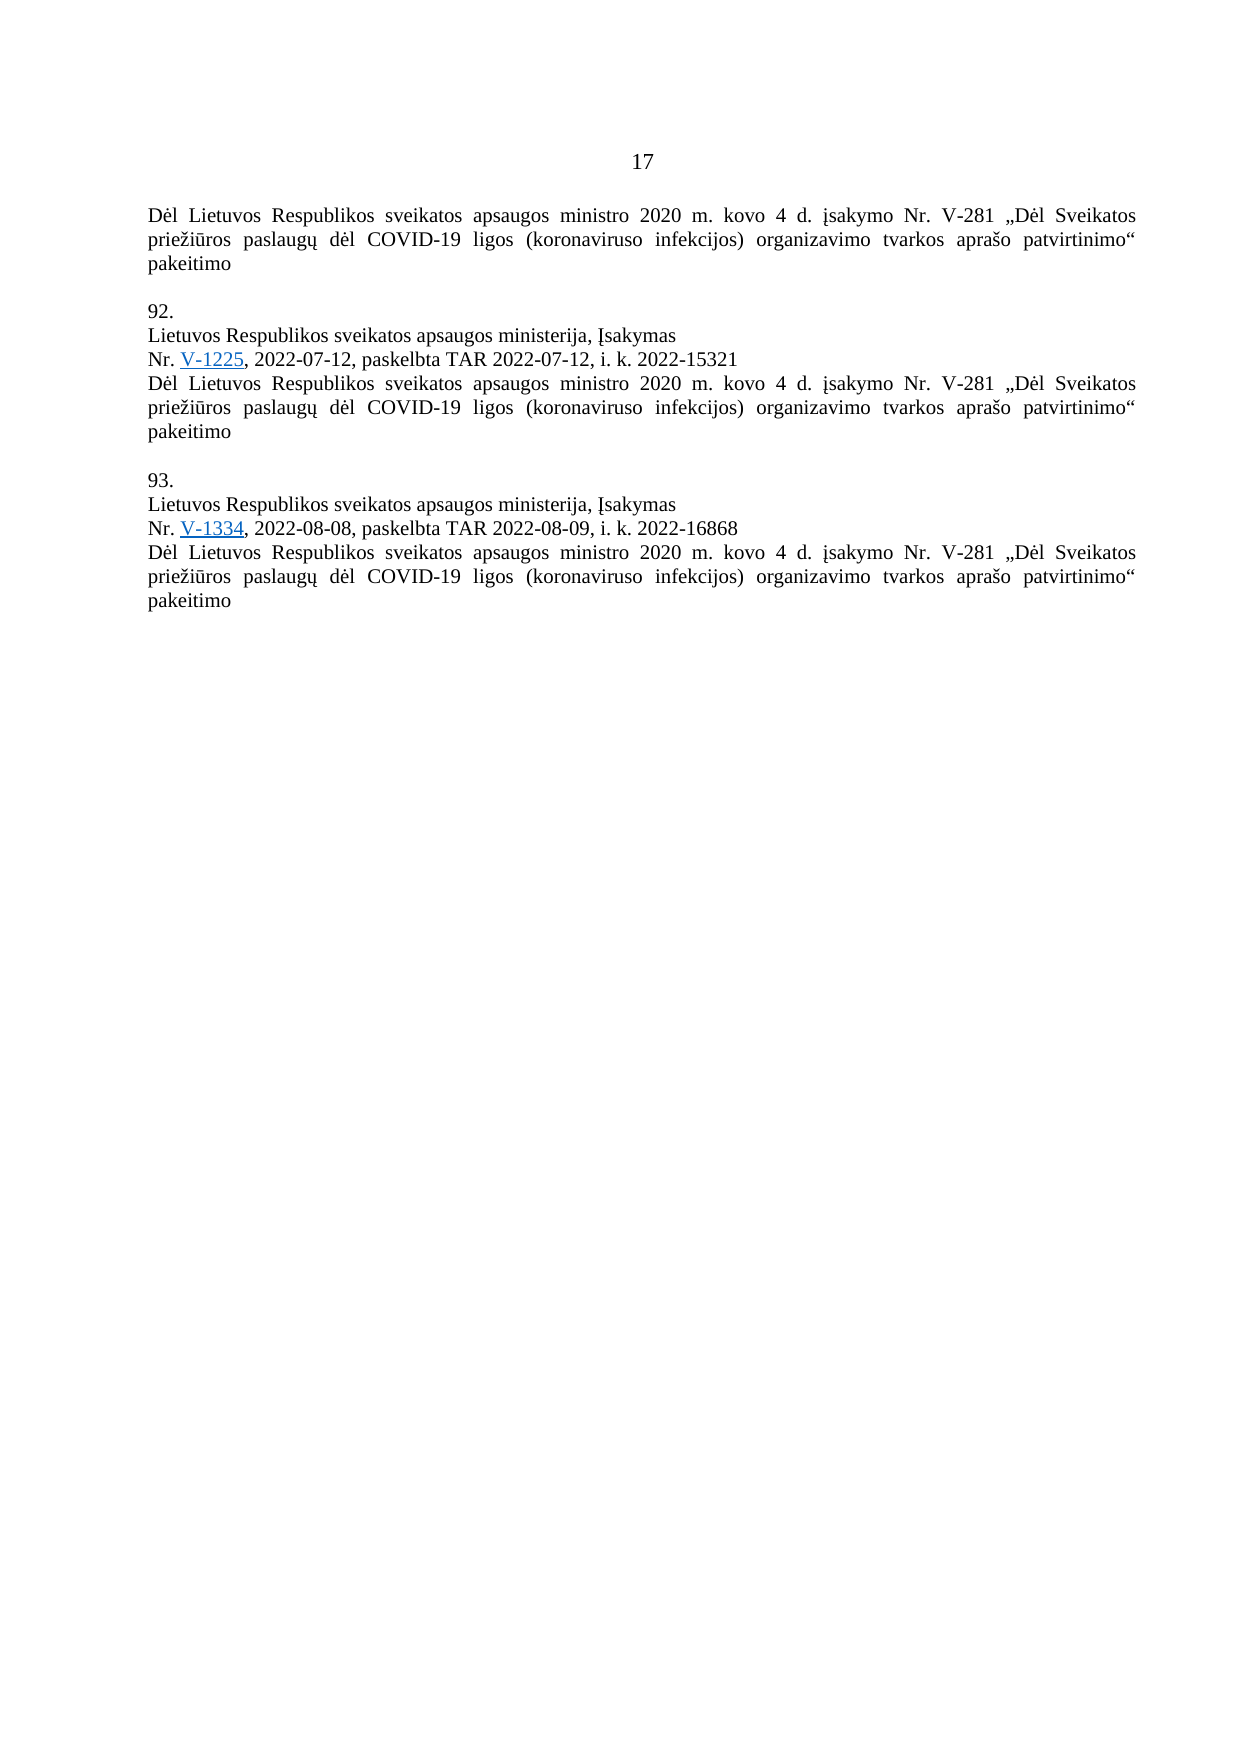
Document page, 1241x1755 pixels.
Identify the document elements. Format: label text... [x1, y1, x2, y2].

text Lietuvos Respublikos sveikatos apsaugos ministerija, Įsakymas [148, 323, 1137, 347]
text Nr. V-1225, 2022-07-12, paskelbta TAR 2022-07-12, i. k. 2022-15321 [148, 347, 1137, 371]
text Dėl Lietuvos Respublikos sveikatos apsaugos ministro 2020 m. kovo 4 d. įsakymo Nr. V-281 „Dėl Sveikatos priežiūros paslaugų dėl COVID-19 ligos (koronaviruso infekcijos) organizavimo tvarkos aprašo patvirtinimo“ pakeitimo [148, 540, 1137, 612]
text Nr. V-1334, 2022-08-08, paskelbta TAR 2022-08-09, i. k. 2022-16868 [148, 516, 1137, 540]
text Lietuvos Respublikos sveikatos apsaugos ministerija, Įsakymas [148, 492, 1137, 516]
text Dėl Lietuvos Respublikos sveikatos apsaugos ministro 2020 m. kovo 4 d. įsakymo Nr. V-281 „Dėl Sveikatos priežiūros paslaugų dėl COVID-19 ligos (koronaviruso infekcijos) organizavimo tvarkos aprašo patvirtinimo“ pakeitimo [148, 203, 1137, 275]
text 93. [148, 467, 1137, 492]
text 92. [148, 299, 1137, 323]
text Dėl Lietuvos Respublikos sveikatos apsaugos ministro 2020 m. kovo 4 d. įsakymo Nr. V-281 „Dėl Sveikatos priežiūros paslaugų dėl COVID-19 ligos (koronaviruso infekcijos) organizavimo tvarkos aprašo patvirtinimo“ pakeitimo [148, 371, 1137, 443]
